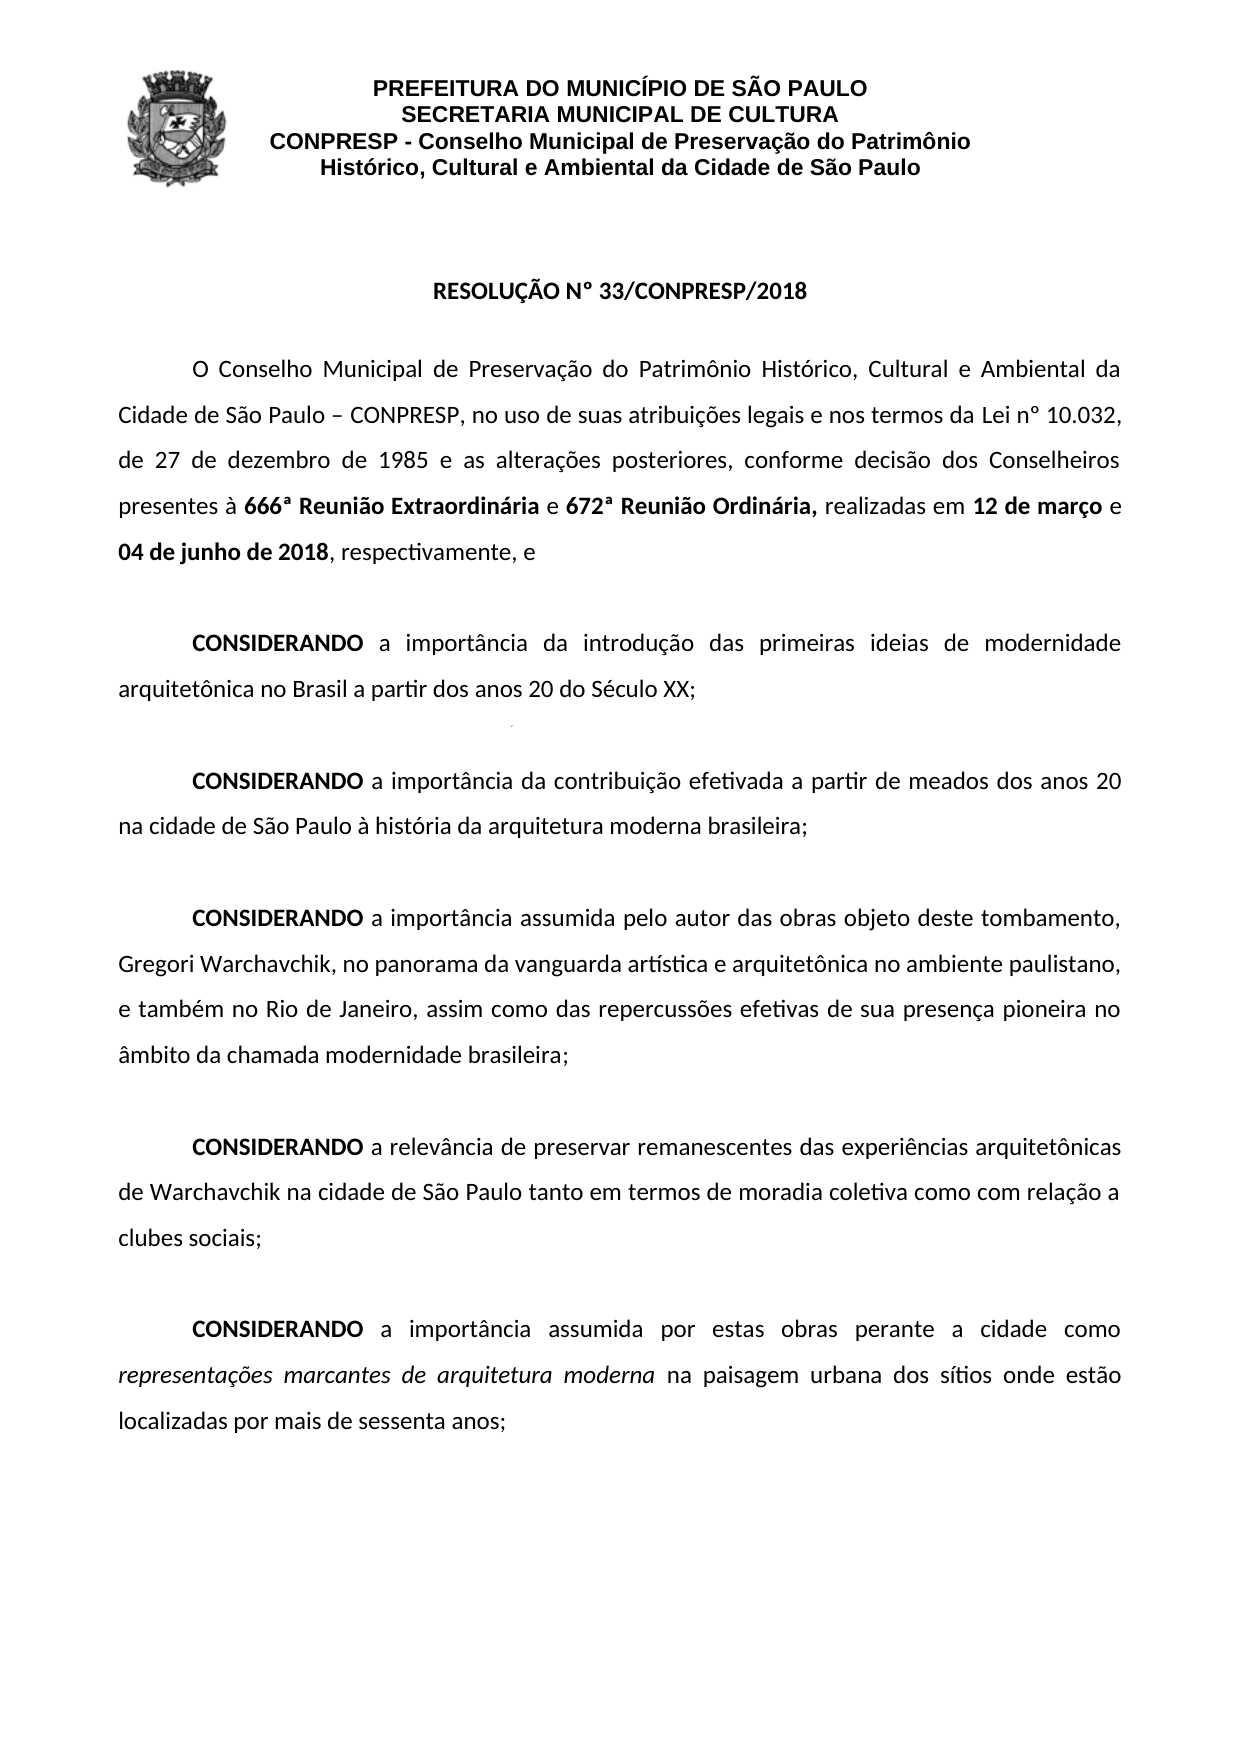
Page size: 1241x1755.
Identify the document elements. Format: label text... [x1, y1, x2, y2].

text CONSIDERANDO a importância assumida por estas obras perante a cidade como representações marcantes de arquitetura moderna na paisagem urbana dos sítios onde estão localizadas por mais de sessenta anos; [118, 1313, 1122, 1436]
text CONSIDERANDO a importância da contribuição efetivada a partir de meados dos anos 20 na cidade de São Paulo à história da arquitetura moderna brasileira; [118, 765, 1122, 841]
text CONSIDERANDO a relevância de preservar remanescentes das experiências arquitetônicas de Warchavchik na cidade de São Paulo tanto em termos de moradia coletiva como com relação a clubes sociais; [118, 1131, 1122, 1253]
text CONSIDERANDO a importância da introdução das primeiras ideias de modernidade arquitetônica no Brasil a partir dos anos 20 do Século XX; [118, 628, 1122, 704]
text CONSIDERANDO a importância assumida pelo autor das obras objeto deste tombamento, Gregori Warchavchik, no panorama da vanguarda artística e arquitetônica no ambiente paulistano, e também no Rio de Janeiro, assim como das repercussões efetivas de sua presença pioneira no âmbito da chamada modernidade brasileira; [118, 902, 1122, 1070]
text RESOLUÇÃO Nº 33/CONPRESP/2018 [118, 275, 1122, 306]
text O Conselho Municipal de Preservação do Patrimônio Histórico, Cultural e Ambiental da Cidade de São Paulo – CONPRESP, no uso de suas atribuições legais e nos termos da Lei nº 10.032, de 27 de dezembro de 1985 e as alterações posteriores, conforme decisão dos Conselheiros presentes à 666ª Reunião Extraordinária e 672ª Reunião Ordinária, realizadas em 12 de março e 04 de junho de 2018, respectivamente, e [118, 353, 1122, 567]
